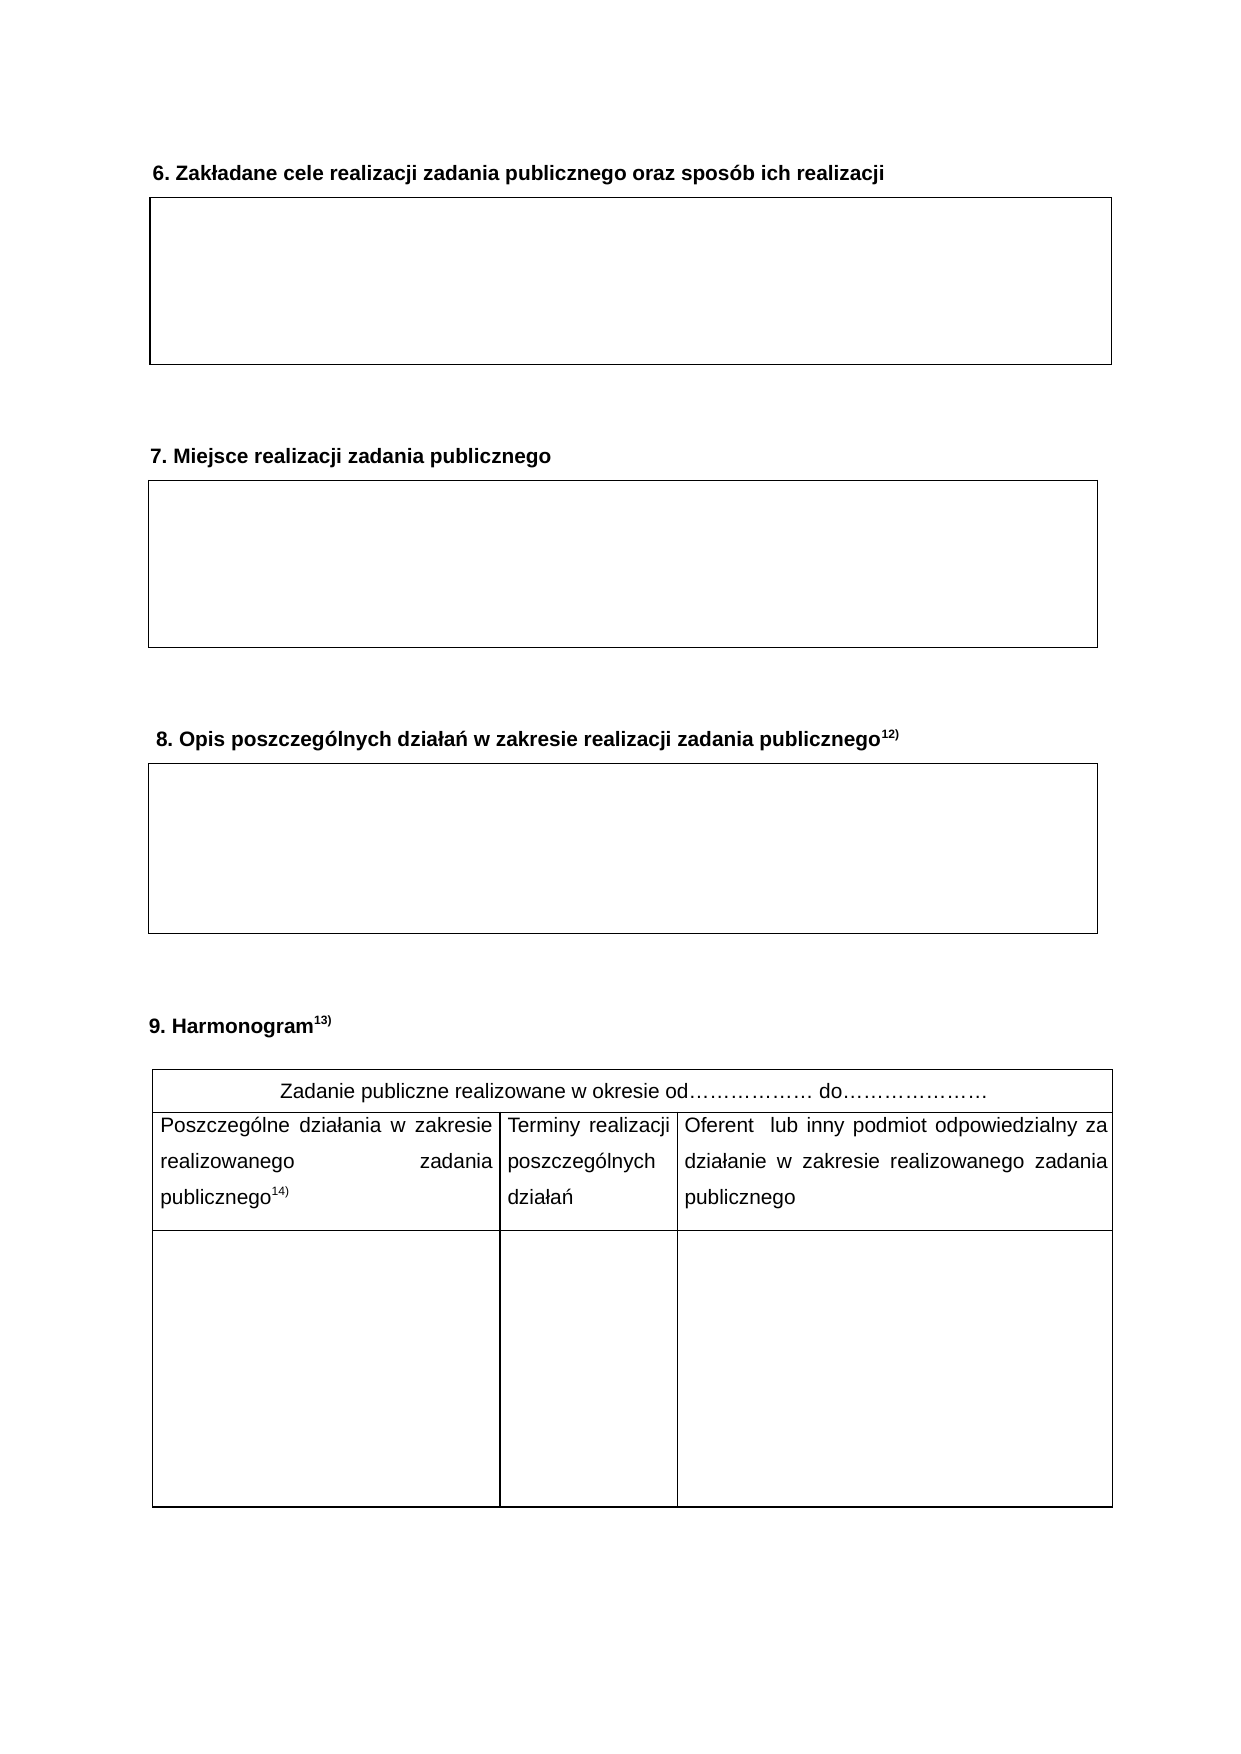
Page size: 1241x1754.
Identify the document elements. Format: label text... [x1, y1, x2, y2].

text 6. Zakładane cele realizacji zadania publicznego oraz sposób ich realizacji [135, 161, 1123, 185]
table_cell [149, 860, 1097, 933]
table_cell [151, 268, 1111, 364]
table_cell [153, 1231, 499, 1506]
table_header [151, 198, 1111, 268]
table_cell [678, 1231, 1112, 1506]
table_header Zadanie publiczne realizowane w okresie od……………… do………………… [153, 1070, 1112, 1112]
table_cell Terminy realizacji poszczególnych działań [501, 1113, 677, 1230]
text 7. Miejsce realizacji zadania publicznego [150, 444, 1123, 468]
table_cell Poszczególne działania w zakresie realizowanego zadania publicznego14) [153, 1113, 499, 1230]
table_cell Oferent lub inny podmiot odpowiedzialny za działanie w zakresie realizowanego zadania publicznego [678, 1113, 1112, 1230]
table_header [149, 481, 1097, 551]
text 9. Harmonogram13) [147, 1013, 1123, 1037]
table_header [149, 764, 1097, 860]
table_cell [501, 1231, 677, 1506]
table_cell [149, 551, 1097, 647]
text 8. Opis poszczególnych działań w zakresie realizacji zadania publicznego12) [150, 727, 1123, 751]
